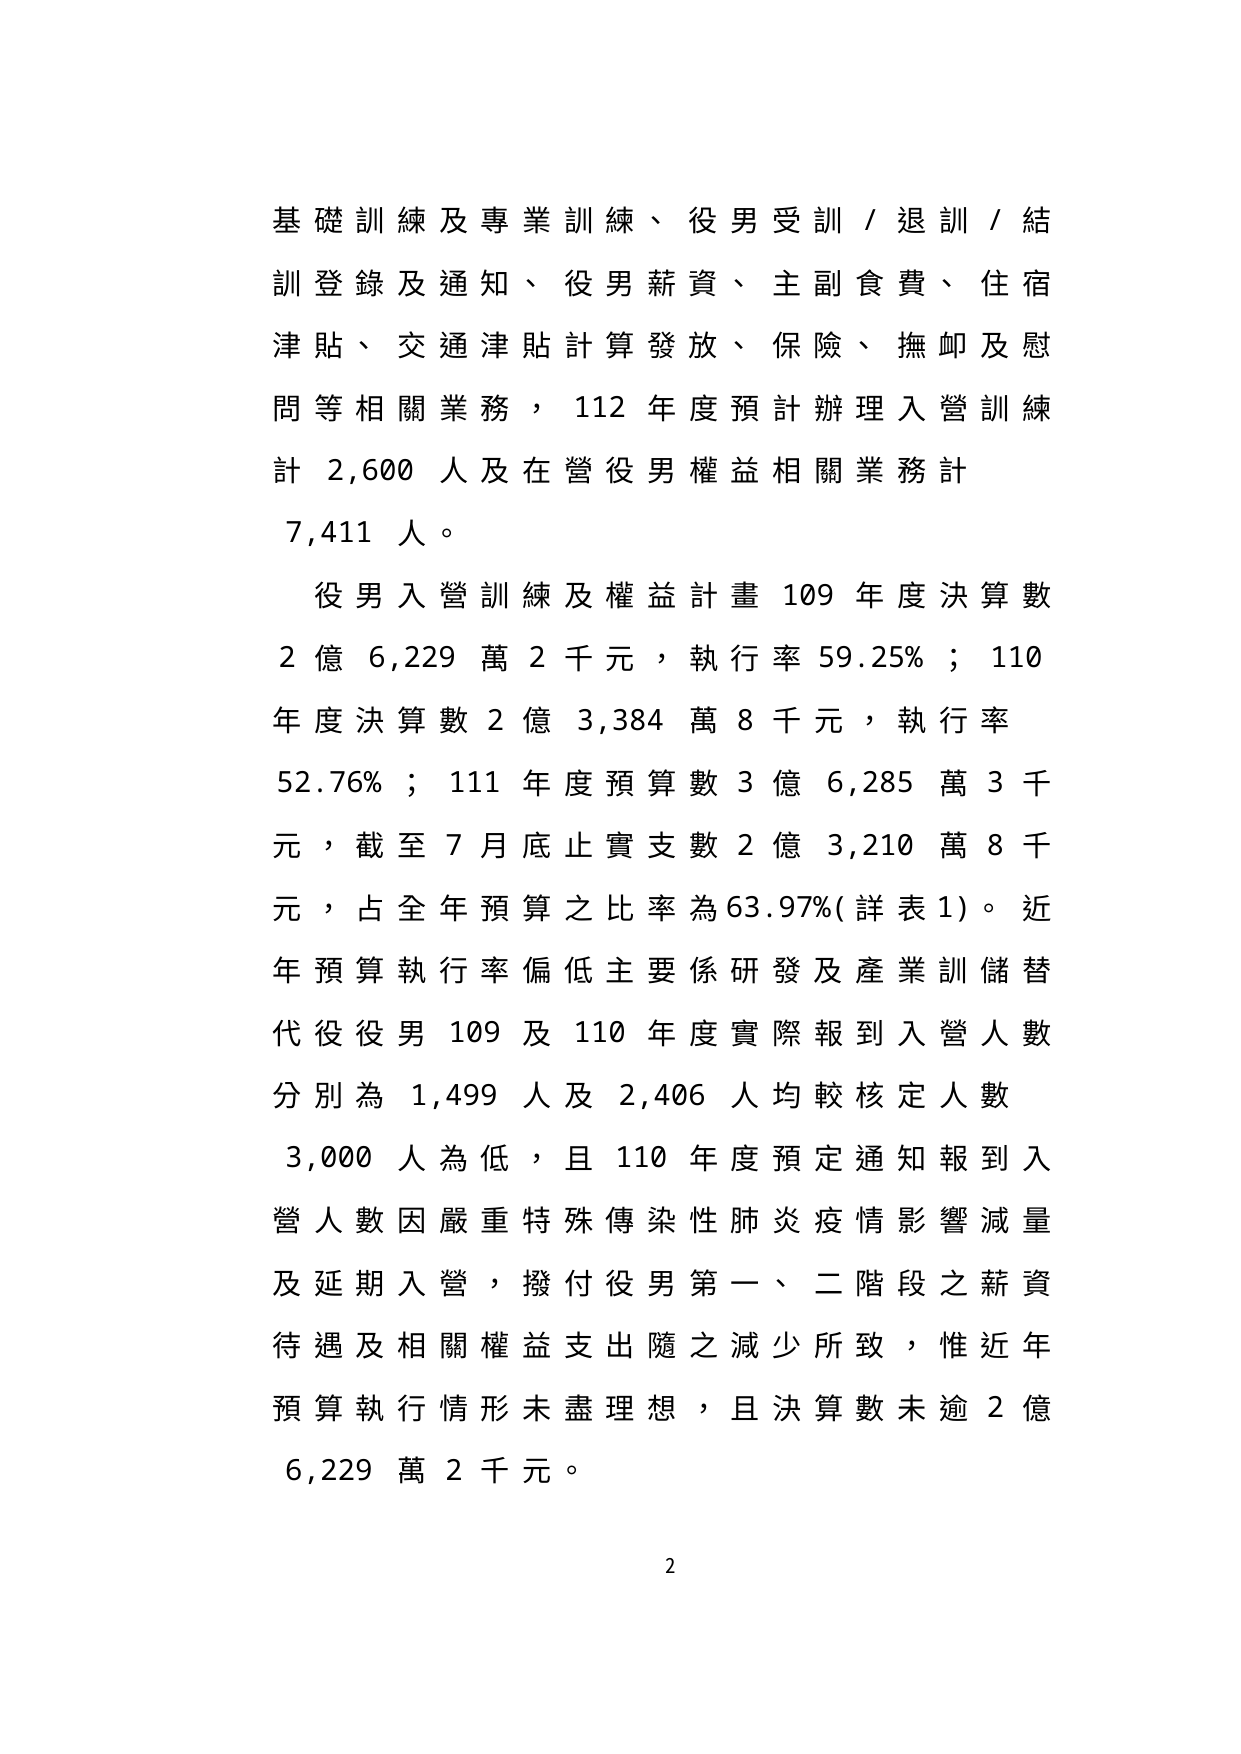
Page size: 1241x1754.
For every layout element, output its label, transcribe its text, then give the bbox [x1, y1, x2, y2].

text 基礎訓練及專業訓練、役男受訓/退訓/結訓登錄及通知、役男薪資、主副食費、住宿津貼、交通津貼計算發放、保險、撫卹及慰問等相關業務，112年度預計辦理入營訓練計2,600人及在營役男權益相關業務計7,411人。 [242, 177, 1058, 552]
text 役男入營訓練及權益計畫109年度決算數2億6,229萬2千元，執行率59.25%；110年度決算數2億3,384萬8千元，執行率52.76%；111年度預算數3億6,285萬3千元，截至7月底止實支數2億3,210萬8千元，占全年預算之比率為63.97%(詳表1)。近年預算執行率偏低主要係研發及產業訓儲替代役役男109及110年度實際報到入營人數分別為1,499人及2,406人均較核定人數3,000人為低，且110年度預定通知報到入營人數因嚴重特殊傳染性肺炎疫情影響減量及延期入營，撥付役男第一、二階段之薪資待遇及相關權益支出隨之減少所致，惟近年預算執行情形未盡理想，且決算數未逾2億6,229萬2千元。 [242, 552, 1058, 1490]
